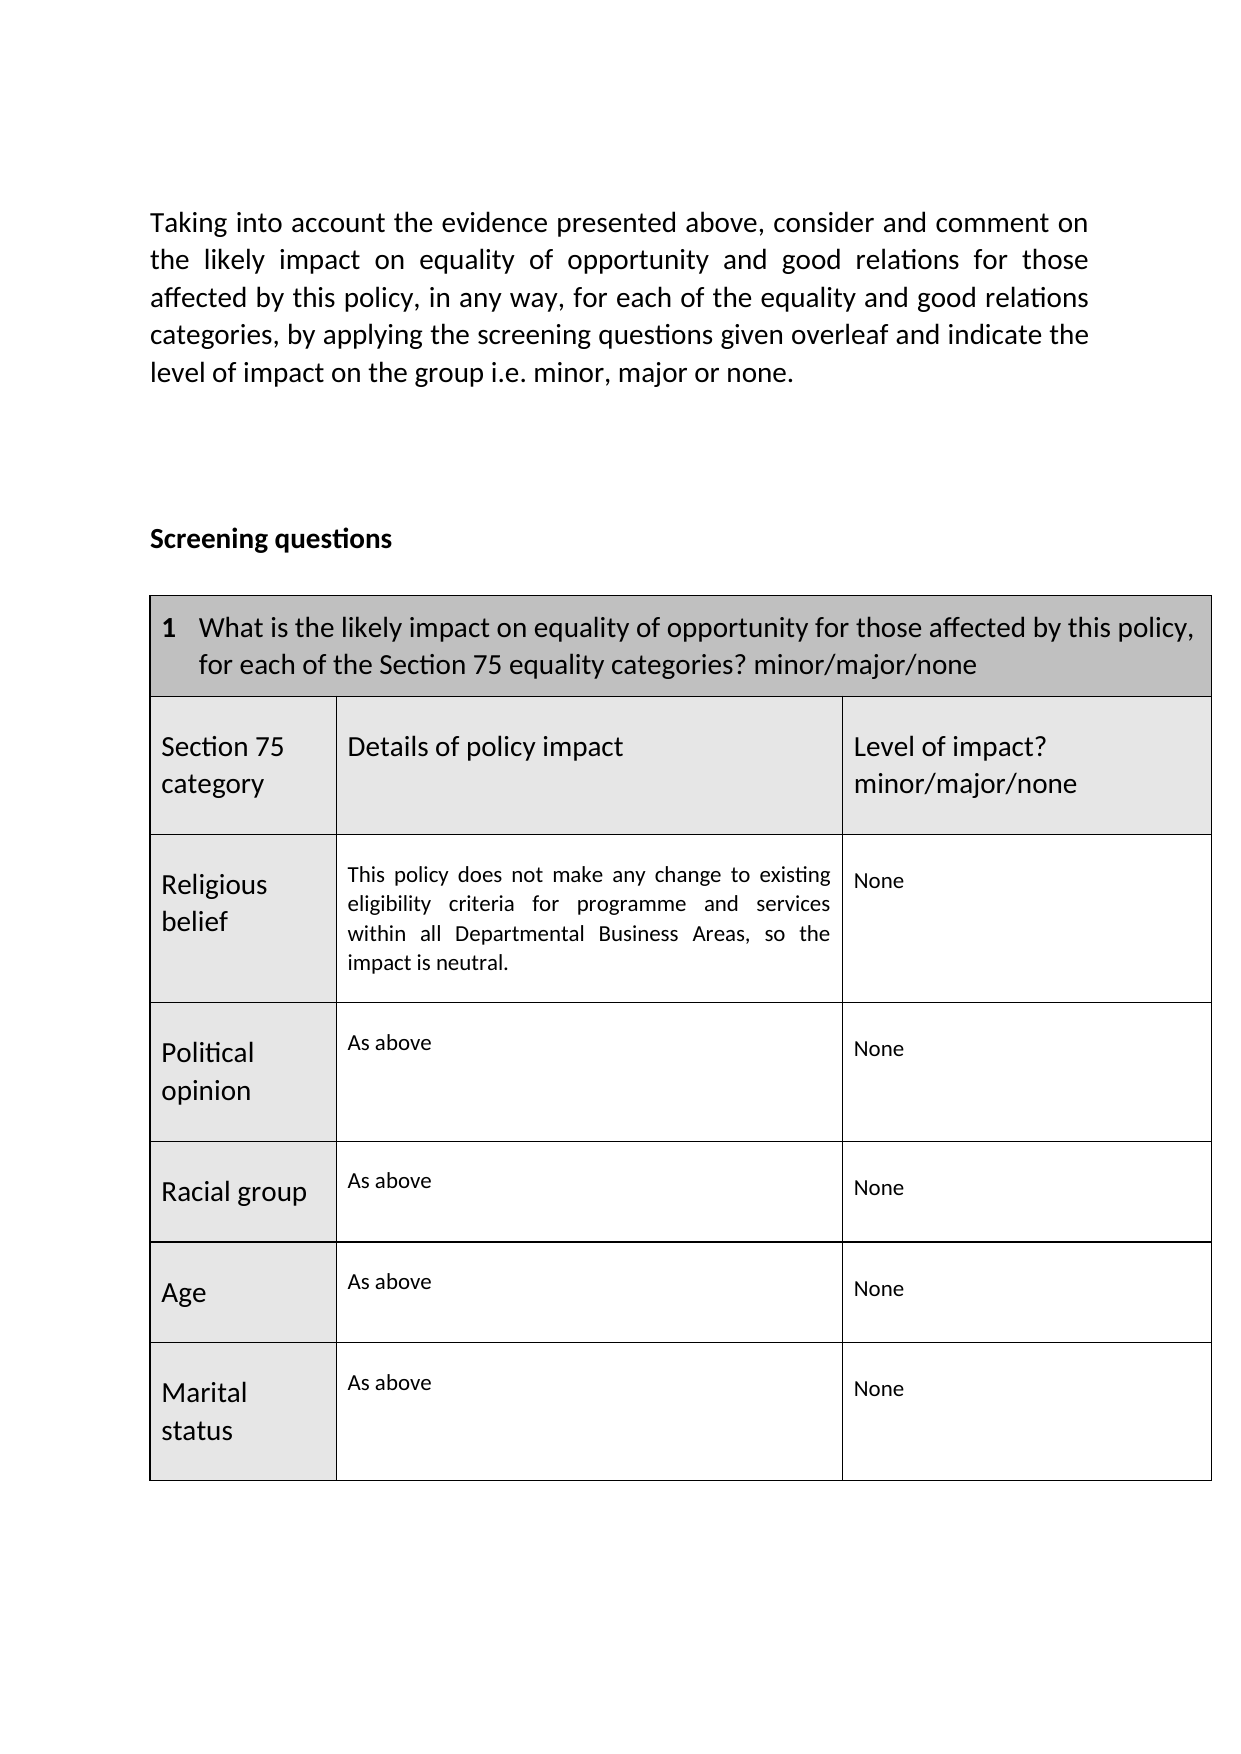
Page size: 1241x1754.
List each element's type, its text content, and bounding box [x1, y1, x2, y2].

table_cell None [843, 1343, 1211, 1480]
table_cell As above [337, 1142, 842, 1241]
table_cell As above [337, 1343, 842, 1480]
table_cell Section 75 category [151, 697, 336, 834]
table_cell Level of impact? minor/major/none [843, 697, 1211, 834]
text Taking into account the evidence presented above, consider and comment on the likely impact on equality of opportunity and good relations for those affected by this policy, in any way, for each of the equality and good relations categories, by applying the screening questions given overleaf and indicate the level of impact on the group i.e. minor, major or none. [150, 204, 1090, 389]
table_cell None [843, 1003, 1211, 1141]
table_cell Religious belief [151, 835, 336, 1002]
table_cell Details of policy impact [337, 697, 842, 834]
table_cell Age [151, 1243, 336, 1342]
table_cell As above [337, 1243, 842, 1342]
table_cell As above [337, 1003, 842, 1141]
table_cell Political opinion [151, 1003, 336, 1141]
table_cell This policy does not make any change to existing eligibility criteria for programme and services within all Departmental Business Areas, so the impact is neutral. [337, 835, 842, 1002]
table_cell Racial group [151, 1142, 336, 1241]
table_cell None [843, 1142, 1211, 1241]
table_cell None [843, 1243, 1211, 1342]
table_cell None [843, 835, 1211, 1002]
subtitle Screening questions [150, 520, 1090, 556]
table_header 1 What is the likely impact on equality of opportunity for those affected by this policy, for each of the Section 75 equality categories? minor/major/none [151, 596, 1211, 696]
table_cell Marital status [151, 1343, 336, 1480]
